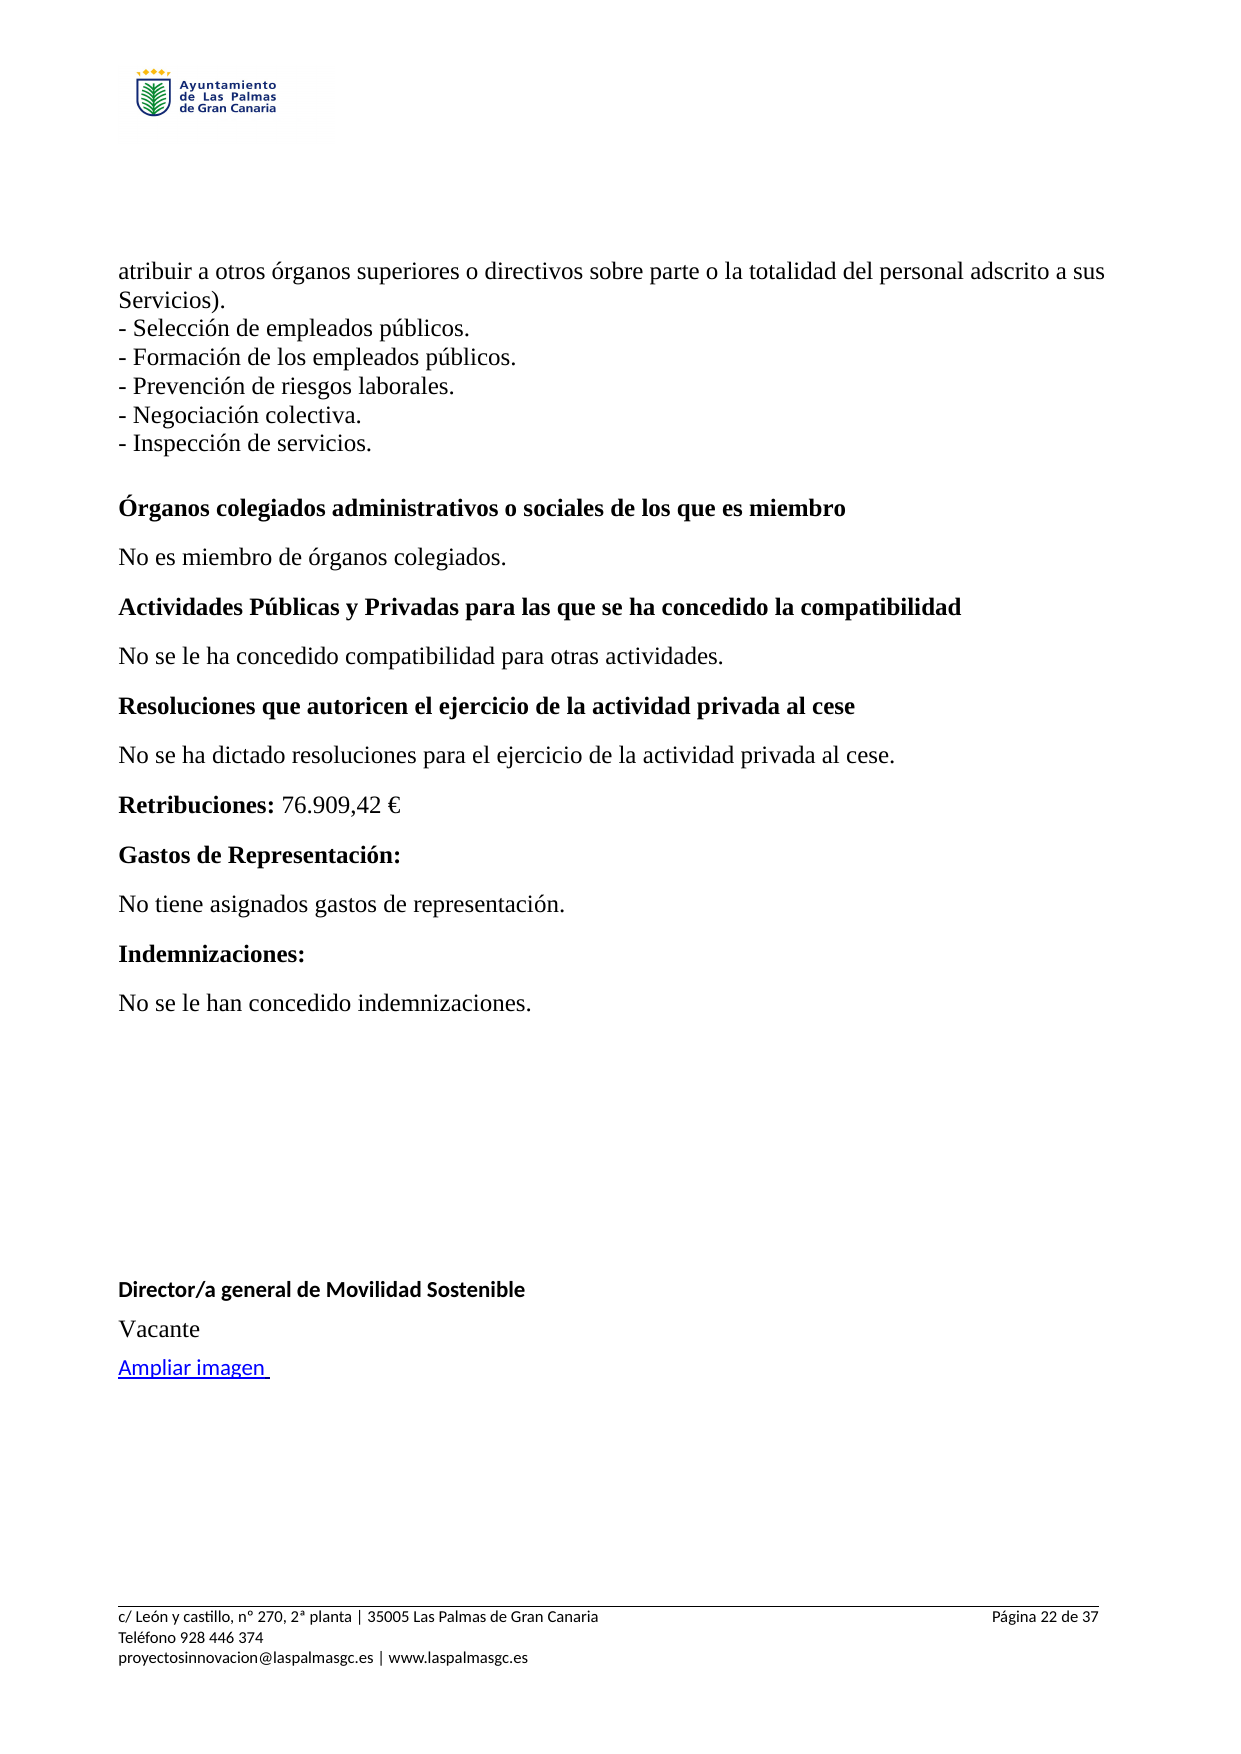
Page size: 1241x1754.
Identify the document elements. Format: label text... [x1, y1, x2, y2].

text Indemnizaciones: [118, 939, 1122, 968]
text No se ha dictado resoluciones para el ejercicio de la actividad privada al cese. [118, 741, 1122, 769]
text atribuir a otros órganos superiores o directivos sobre parte o la totalidad del personal adscrito a sus Servicios). - Selección de empleados públicos. - Formación de los empleados públicos. - Prevención de riesgos laborales. - Negociación colectiva. - Inspección de servicios. [118, 256, 1122, 457]
text No se le ha concedido compatibilidad para otras actividades. [118, 641, 1122, 670]
subtitle Director/a general de Movilidad Sostenible [118, 1276, 1122, 1303]
text Resoluciones que autoricen el ejercicio de la actividad privada al cese [118, 691, 1122, 720]
text No es miembro de órganos colegiados. [118, 542, 1122, 571]
text Órganos colegiados administrativos o sociales de los que es miembro [118, 493, 1122, 521]
text No tiene asignados gastos de representación. [118, 889, 1122, 918]
text No se le han concedido indemnizaciones. [118, 988, 1122, 1017]
text Retribuciones: 76.909,42 € [118, 790, 1122, 819]
text Actividades Públicas y Privadas para las que se ha concedido la compatibilidad [118, 592, 1122, 621]
text Ampliar imagen [118, 1353, 1122, 1381]
text Vacante [118, 1314, 1122, 1343]
text Gastos de Representación: [118, 840, 1122, 868]
